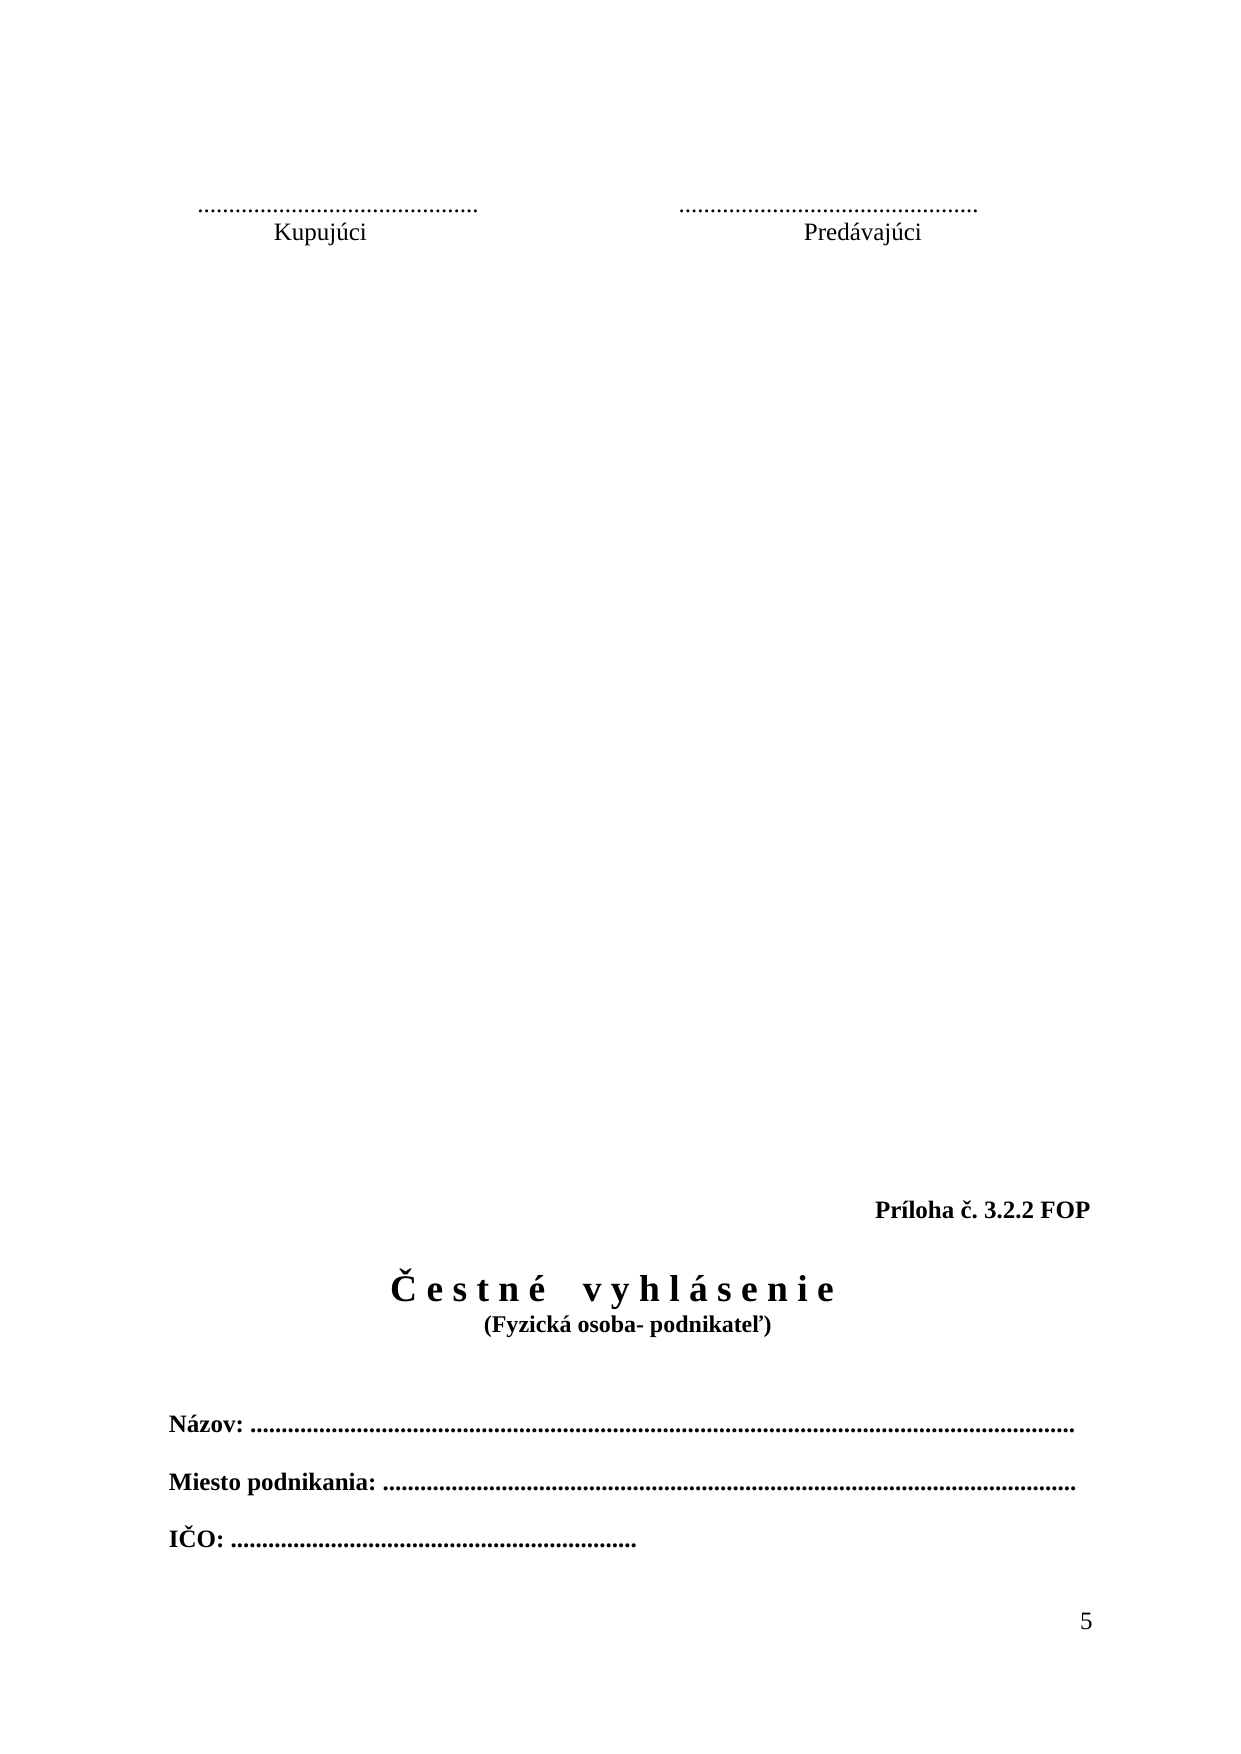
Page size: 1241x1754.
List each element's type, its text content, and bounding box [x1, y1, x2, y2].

text (Fyzická osoba- podnikateľ) [169, 1310, 1093, 1338]
text Príloha č. 3.2.2 FOP [131, 1195, 1093, 1224]
text Miesto podnikania: ............................................................................................................... [169, 1467, 1093, 1496]
text Kupujúci Predávajúci [242, 217, 1093, 246]
text Názov: .................................................................................................................................... [169, 1409, 1093, 1438]
text IČO: ................................................................. [169, 1524, 1093, 1553]
text ............................................. ................................................ [197, 189, 1093, 217]
text Č e s t n é v y h l á s e n i e [316, 1267, 1093, 1310]
